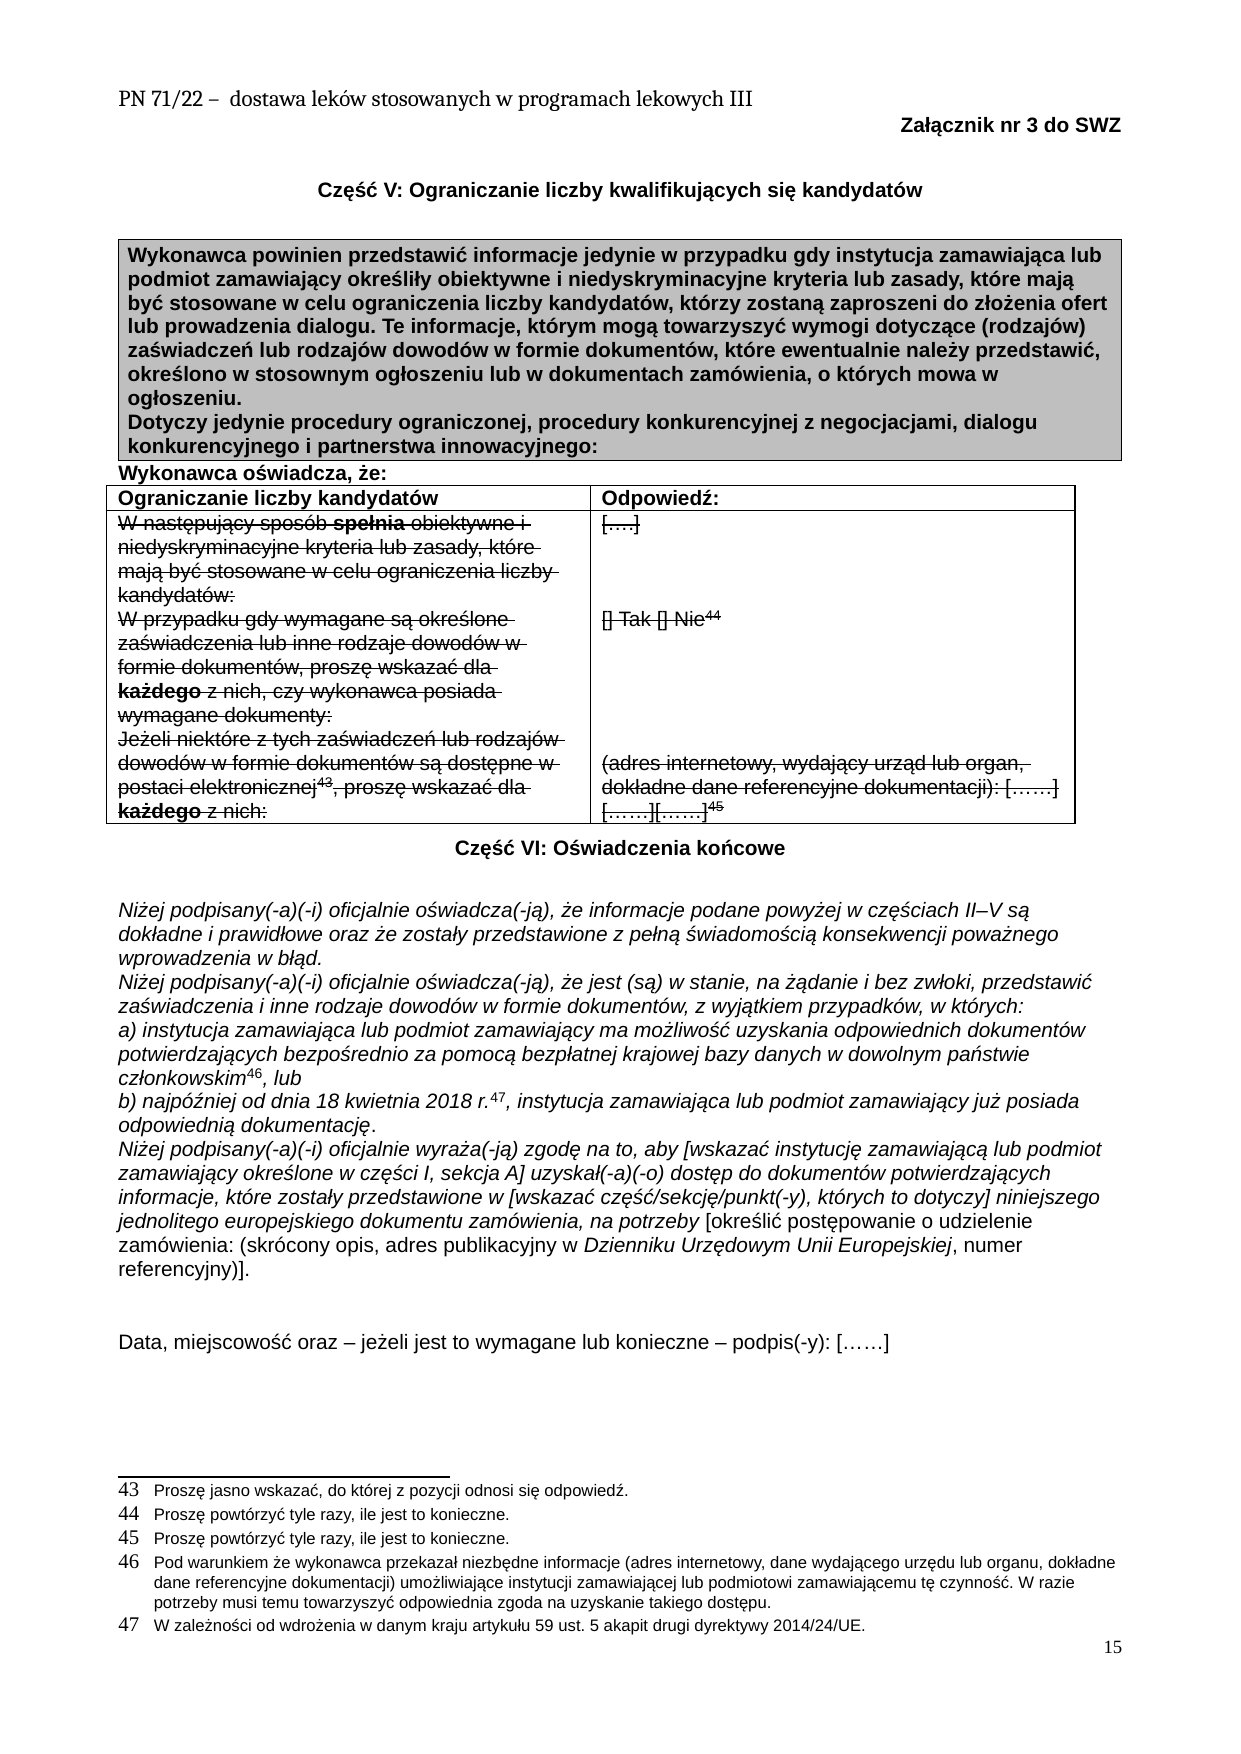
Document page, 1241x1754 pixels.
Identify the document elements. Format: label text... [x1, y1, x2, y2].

text Wykonawca oświadcza, że: [118, 461, 1122, 485]
title Część VI: Oświadczenia końcowe [118, 836, 1122, 860]
text W zależności od wdrożenia w danym kraju artykułu 59 ust. 5 akapit drugi dyrektywy 2014/24/UE. [118, 1612, 1122, 1636]
table_header Odpowiedź: [591, 486, 1074, 510]
text Wykonawca powinien przedstawić informacje jedynie w przypadku gdy instytucja zamawiająca lub podmiot zamawiający określiły obiektywne i niedyskryminacyjne kryteria lub zasady, które mają być stosowane w celu ograniczenia liczby kandydatów, którzy zostaną zaproszeni do złożenia ofert lub prowadzenia dialogu. Te informacje, którym mogą towarzyszyć wymogi dotyczące (rodzajów) zaświadczeń lub rodzajów dowodów w formie dokumentów, które ewentualnie należy przedstawić, określono w stosownym ogłoszeniu lub w dokumentach zamówienia, o których mowa w ogłoszeniu. Dotyczy jedynie procedury ograniczonej, procedury konkurencyjnej z negocjacjami, dialogu konkurencyjnego i partnerstwa innowacyjnego: [119, 240, 1121, 460]
title Część V: Ograniczanie liczby kwalifikujących się kandydatów [118, 178, 1122, 202]
text Pod warunkiem że wykonawca przekazał niezbędne informacje (adres internetowy, dane wydającego urzędu lub organu, dokładne dane referencyjne dokumentacji) umożliwiające instytucji zamawiającej lub podmiotowi zamawiającemu tę czynność. W razie potrzeby musi temu towarzyszyć odpowiednia zgoda na uzyskanie takiego dostępu. [118, 1549, 1122, 1612]
table_cell W następujący sposób spełnia obiektywne i niedyskryminacyjne kryteria lub zasady, które mają być stosowane w celu ograniczenia liczby kandydatów: W przypadku gdy wymagane są określone zaświadczenia lub inne rodzaje dowodów w formie dokumentów, proszę wskazać dla każdego z nich, czy wykonawca posiada wymagane dokumenty: Jeżeli niektóre z tych zaświadczeń lub rodzajów dowodów w formie dokumentów są dostępne w postaci elektronicznej, proszę wskazać dla każdego z nich: [107, 511, 590, 823]
text Niżej podpisany(-a)(-i) oficjalnie wyraża(-ją) zgodę na to, aby [wskazać instytucję zamawiającą lub podmiot zamawiający określone w części I, sekcja A] uzyskał(-a)(-o) dostęp do dokumentów potwierdzających informacje, które zostały przedstawione w [wskazać część/sekcję/punkt(-y), których to dotyczy] niniejszego jednolitego europejskiego dokumentu zamówienia, na potrzeby [określić postępowanie o udzielenie zamówienia: (skrócony opis, adres publikacyjny w Dzienniku Urzędowym Unii Europejskiej, numer referencyjny)]. [118, 1137, 1122, 1281]
text Niżej podpisany(-a)(-i) oficjalnie oświadcza(-ją), że jest (są) w stanie, na żądanie i bez zwłoki, przedstawić zaświadczenia i inne rodzaje dowodów w formie dokumentów, z wyjątkiem przypadków, w których: [118, 969, 1122, 1017]
table_cell [….] [] Tak [] Nie (adres internetowy, wydający urząd lub organ, dokładne dane referencyjne dokumentacji): [……][……][……] [591, 511, 1074, 823]
text Data, miejscowość oraz – jeżeli jest to wymagane lub konieczne – podpis(-y): [……] [118, 1330, 1122, 1354]
table_header Ograniczanie liczby kandydatów [107, 486, 590, 510]
text a) instytucja zamawiająca lub podmiot zamawiający ma możliwość uzyskania odpowiednich dokumentów potwierdzających bezpośrednio za pomocą bezpłatnej krajowej bazy danych w dowolnym państwie członkowskim, lub [118, 1017, 1122, 1089]
text b) najpóźniej od dnia 18 kwietnia 2018 r., instytucja zamawiająca lub podmiot zamawiający już posiada odpowiednią dokumentację. [118, 1089, 1122, 1137]
text Niżej podpisany(-a)(-i) oficjalnie oświadcza(-ją), że informacje podane powyżej w częściach II–V są dokładne i prawidłowe oraz że zostały przedstawione z pełną świadomością konsekwencji poważnego wprowadzenia w błąd. [118, 898, 1122, 969]
